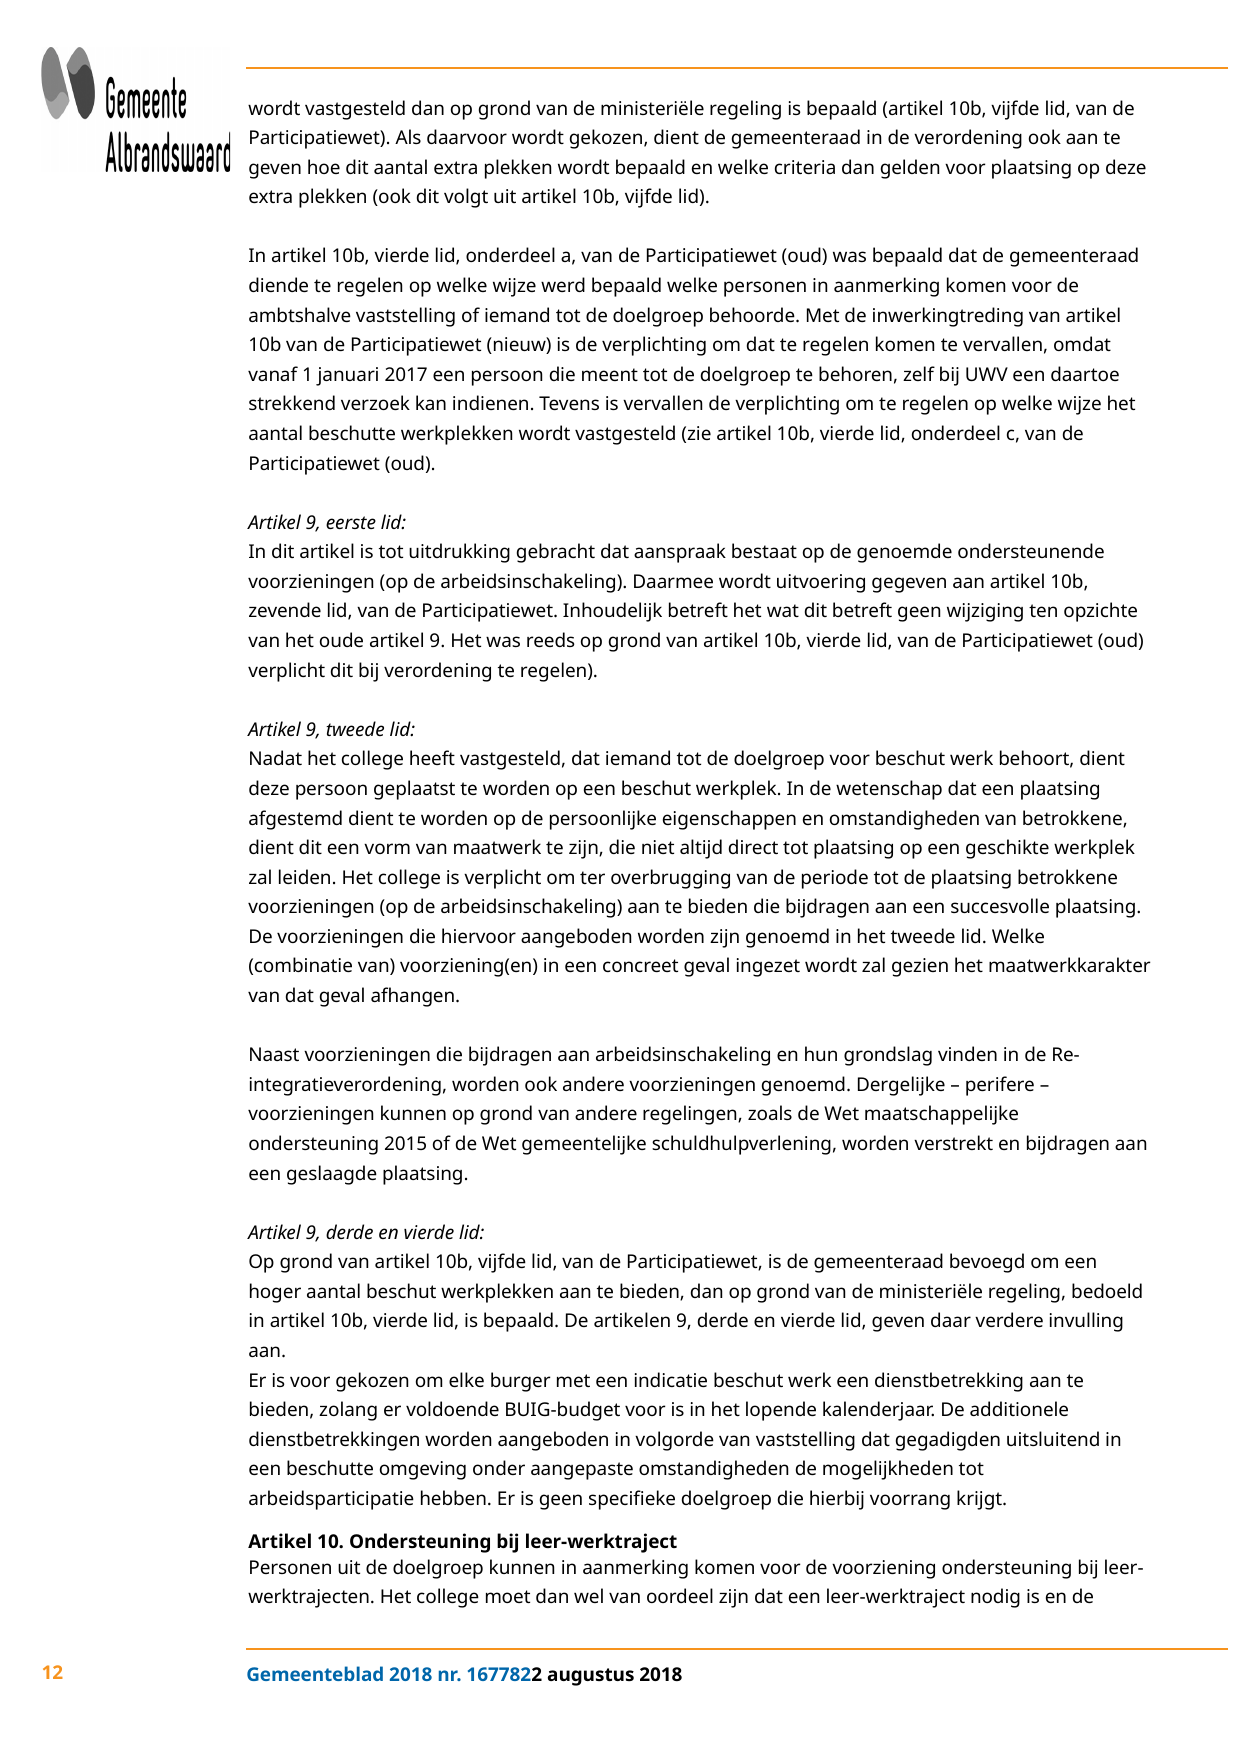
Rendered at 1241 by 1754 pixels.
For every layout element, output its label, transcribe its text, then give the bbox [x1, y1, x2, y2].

text In artikel 10b, vierde lid, onderdeel a, van de Participatiewet (oud) was bepaald dat de gemeenteraad diende te regelen op welke wijze werd bepaald welke personen in aanmerking komen voor de ambtshalve vaststelling of iemand tot de doelgroep behoorde. Met de inwerkingtreding van artikel 10b van de Participatiewet (nieuw) is de verplichting om dat te regelen komen te vervallen, omdat vanaf 1 januari 2017 een persoon die meent tot de doelgroep te behoren, zelf bij UWV een daartoe strekkend verzoek kan indienen. Tevens is vervallen de verplichting om te regelen op welke wijze het aantal beschutte werkplekken wordt vastgesteld (zie artikel 10b, vierde lid, onderdeel c, van de Participatiewet (oud). [248, 243, 1152, 476]
text Artikel 10. Ondersteuning bij leer-werktraject [248, 1528, 1152, 1554]
text In dit artikel is tot uitdrukking gebracht dat aanspraak bestaat op de genoemde ondersteunende voorzieningen (op de arbeidsinschakeling). Daarmee wordt uitvoering gegeven aan artikel 10b, zevende lid, van de Participatiewet. Inhoudelijk betreft het wat dit betreft geen wijziging ten opzichte van het oude artikel 9. Het was reeds op grond van artikel 10b, vierde lid, van de Participatiewet (oud) verplicht dit bij verordening te regelen). [248, 538, 1152, 683]
text Artikel 9, tweede lid: [248, 716, 1152, 742]
text Artikel 9, eerste lid: [248, 509, 1152, 535]
text Artikel 9, derde en vierde lid: [248, 1219, 1152, 1245]
text Naast voorzieningen die bijdragen aan arbeidsinschakeling en hun grondslag vinden in de Re-integratieverordening, worden ook andere voorzieningen genoemd. Dergelijke – perifere – voorzieningen kunnen op grond van andere regelingen, zoals de Wet maatschappelijke ondersteuning 2015 of de Wet gemeentelijke schuldhulpverlening, worden verstrekt en bijdragen aan een geslaagde plaatsing. [248, 1041, 1152, 1186]
text Nadat het college heeft vastgesteld, dat iemand tot de doelgroep voor beschut werk behoort, dient deze persoon geplaatst te worden op een beschut werkplek. In de wetenschap dat een plaatsing afgestemd dient te worden op de persoonlijke eigenschappen en omstandigheden van betrokkene, dient dit een vorm van maatwerk te zijn, die niet altijd direct tot plaatsing op een geschikte werkplek zal leiden. Het college is verplicht om ter overbrugging van de periode tot de plaatsing betrokkene voorzieningen (op de arbeidsinschakeling) aan te bieden die bijdragen aan een succesvolle plaatsing. De voorzieningen die hiervoor aangeboden worden zijn genoemd in het tweede lid. Welke (combinatie van) voorziening(en) in een concreet geval ingezet wordt zal gezien het maatwerkkarakter van dat geval afhangen. [248, 746, 1152, 1008]
text wordt vastgesteld dan op grond van de ministeriële regeling is bepaald (artikel 10b, vijfde lid, van de Participatiewet). Als daarvoor wordt gekozen, dient de gemeenteraad in de verordening ook aan te geven hoe dit aantal extra plekken wordt bepaald en welke criteria dan gelden voor plaatsing op deze extra plekken (ook dit volgt uit artikel 10b, vijfde lid). [248, 95, 1152, 209]
picture [41, 47, 231, 172]
text Op grond van artikel 10b, vijfde lid, van de Participatiewet, is de gemeenteraad bevoegd om een hoger aantal beschut werkplekken aan te bieden, dan op grond van de ministeriële regeling, bedoeld in artikel 10b, vierde lid, is bepaald. De artikelen 9, derde en vierde lid, geven daar verdere invulling aan. [248, 1248, 1152, 1363]
text Personen uit de doelgroep kunnen in aanmerking komen voor de voorziening ondersteuning bij leer-werktrajecten. Het college moet dan wel van oordeel zijn dat een leer-werktraject nodig is en de [248, 1554, 1152, 1609]
text Er is voor gekozen om elke burger met een indicatie beschut werk een dienstbetrekking aan te bieden, zolang er voldoende BUIG-budget voor is in het lopende kalenderjaar. De additionele dienstbetrekkingen worden aangeboden in volgorde van vaststelling dat gegadigden uitsluitend in een beschutte omgeving onder aangepaste omstandigheden de mogelijkheden tot arbeidsparticipatie hebben. Er is geen specifieke doelgroep die hierbij voorrang krijgt. [248, 1367, 1152, 1511]
